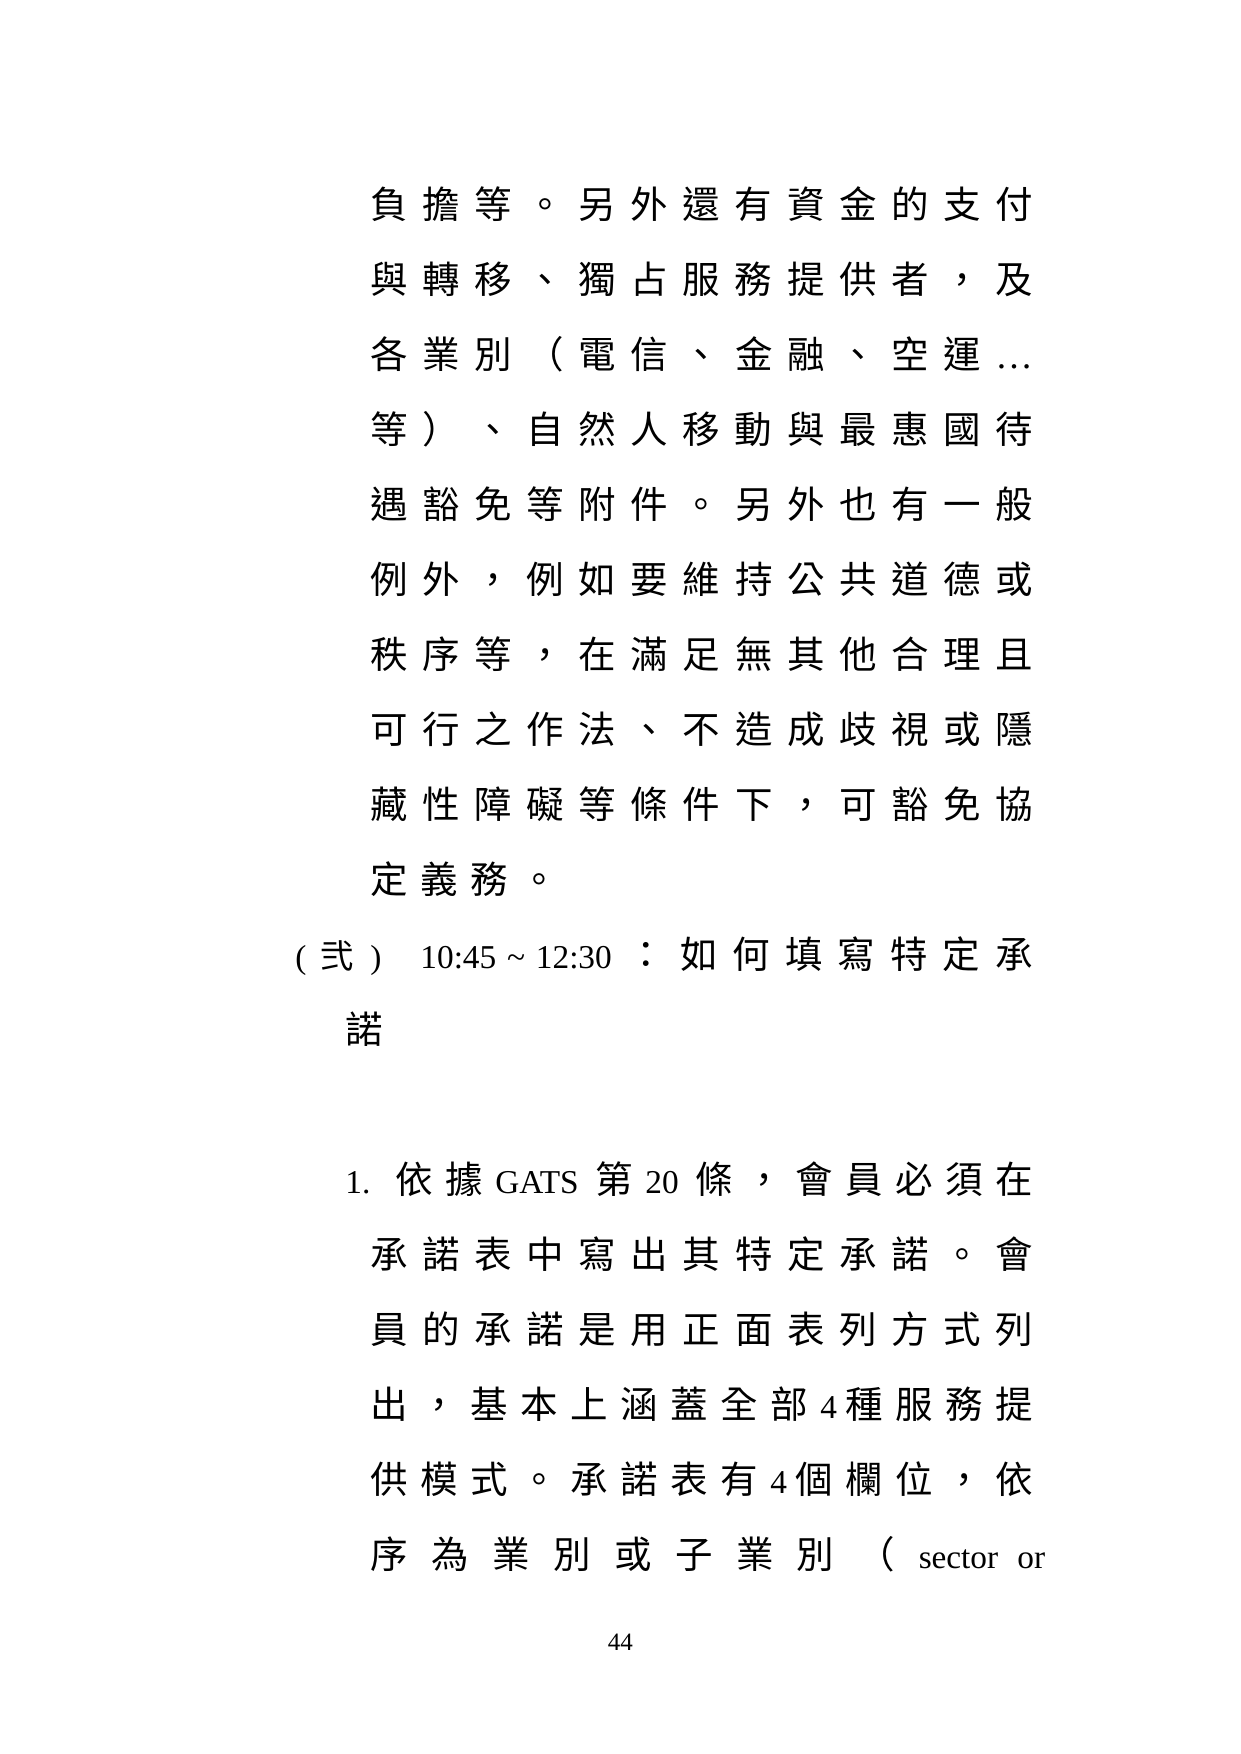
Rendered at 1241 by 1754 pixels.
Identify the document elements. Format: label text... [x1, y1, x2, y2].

list 10:45 ~ 12:30：如何填寫特定承諾 [295, 914, 1045, 1064]
list 負擔等。另外還有資金的支付與轉移、獨占服務提供者，及各業別（電信、金融、空運…等）、自然人移動與最惠國待遇豁免等附件。另外也有一般例外，例如要維持公共道德或秩序等，在滿足無其他合理且可行之作法、不造成歧視或隱藏性障礙等條件下，可豁免協定義務。 [326, 164, 1045, 914]
list 依據GATS第20條，會員必須在承諾表中寫出其特定承諾。會員的承諾是用正面表列方式列出，基本上涵蓋全部4種服務提供模式。承諾表有4個欄位，依序為業別或子業別（sector or [326, 1139, 1045, 1589]
